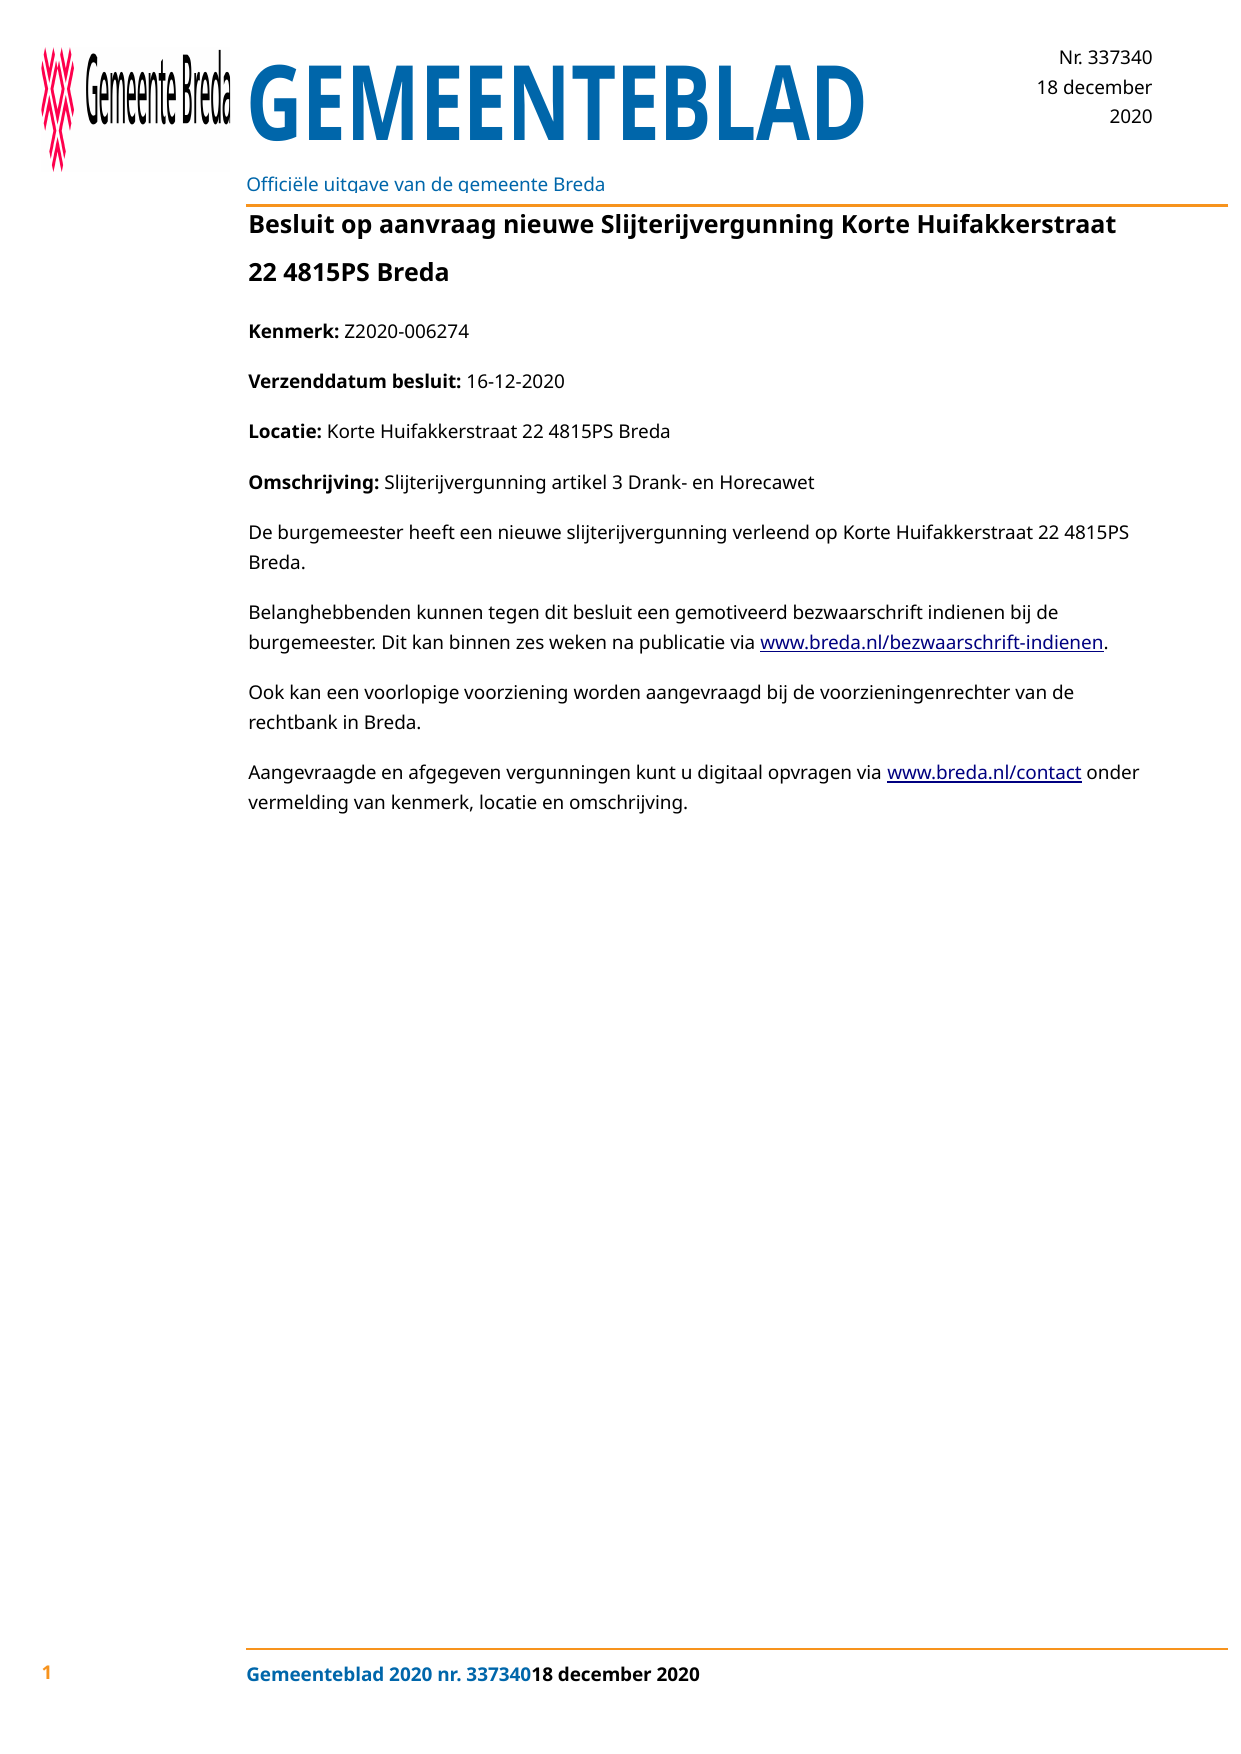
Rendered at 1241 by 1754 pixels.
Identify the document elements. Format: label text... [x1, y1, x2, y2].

text Verzenddatum besluit: 16-12-2020 [248, 368, 1152, 394]
text Kenmerk: Z2020-006274 [248, 318, 1152, 344]
text De burgemeester heeft een nieuwe slijterijvergunning verleend op Korte Huifakkerstraat 22 4815PS Breda. [248, 519, 1152, 575]
text Locatie: Korte Huifakkerstraat 22 4815PS Breda [248, 419, 1152, 444]
picture [41, 47, 231, 172]
text Belanghebbenden kunnen tegen dit besluit een gemotiveerd bezwaarschrift indienen bij de burgemeester. Dit kan binnen zes weken na publicatie via www.breda.nl/bezwaarschrift-indienen. [248, 599, 1152, 655]
text Ook kan een voorlopige voorziening worden aangevraagd bij de voorzieningenrechter van de rechtbank in Breda. [248, 679, 1152, 735]
text Besluit op aanvraag nieuwe Slijterijvergunning Korte Huifakkerstraat 22 4815PS Breda [248, 207, 1152, 288]
text Omschrijving: Slijterijvergunning artikel 3 Drank- en Horecawet [248, 469, 1152, 495]
text Aangevraagde en afgegeven vergunningen kunt u digitaal opvragen via www.breda.nl/contact onder vermelding van kenmerk, locatie en omschrijving. [248, 759, 1152, 815]
